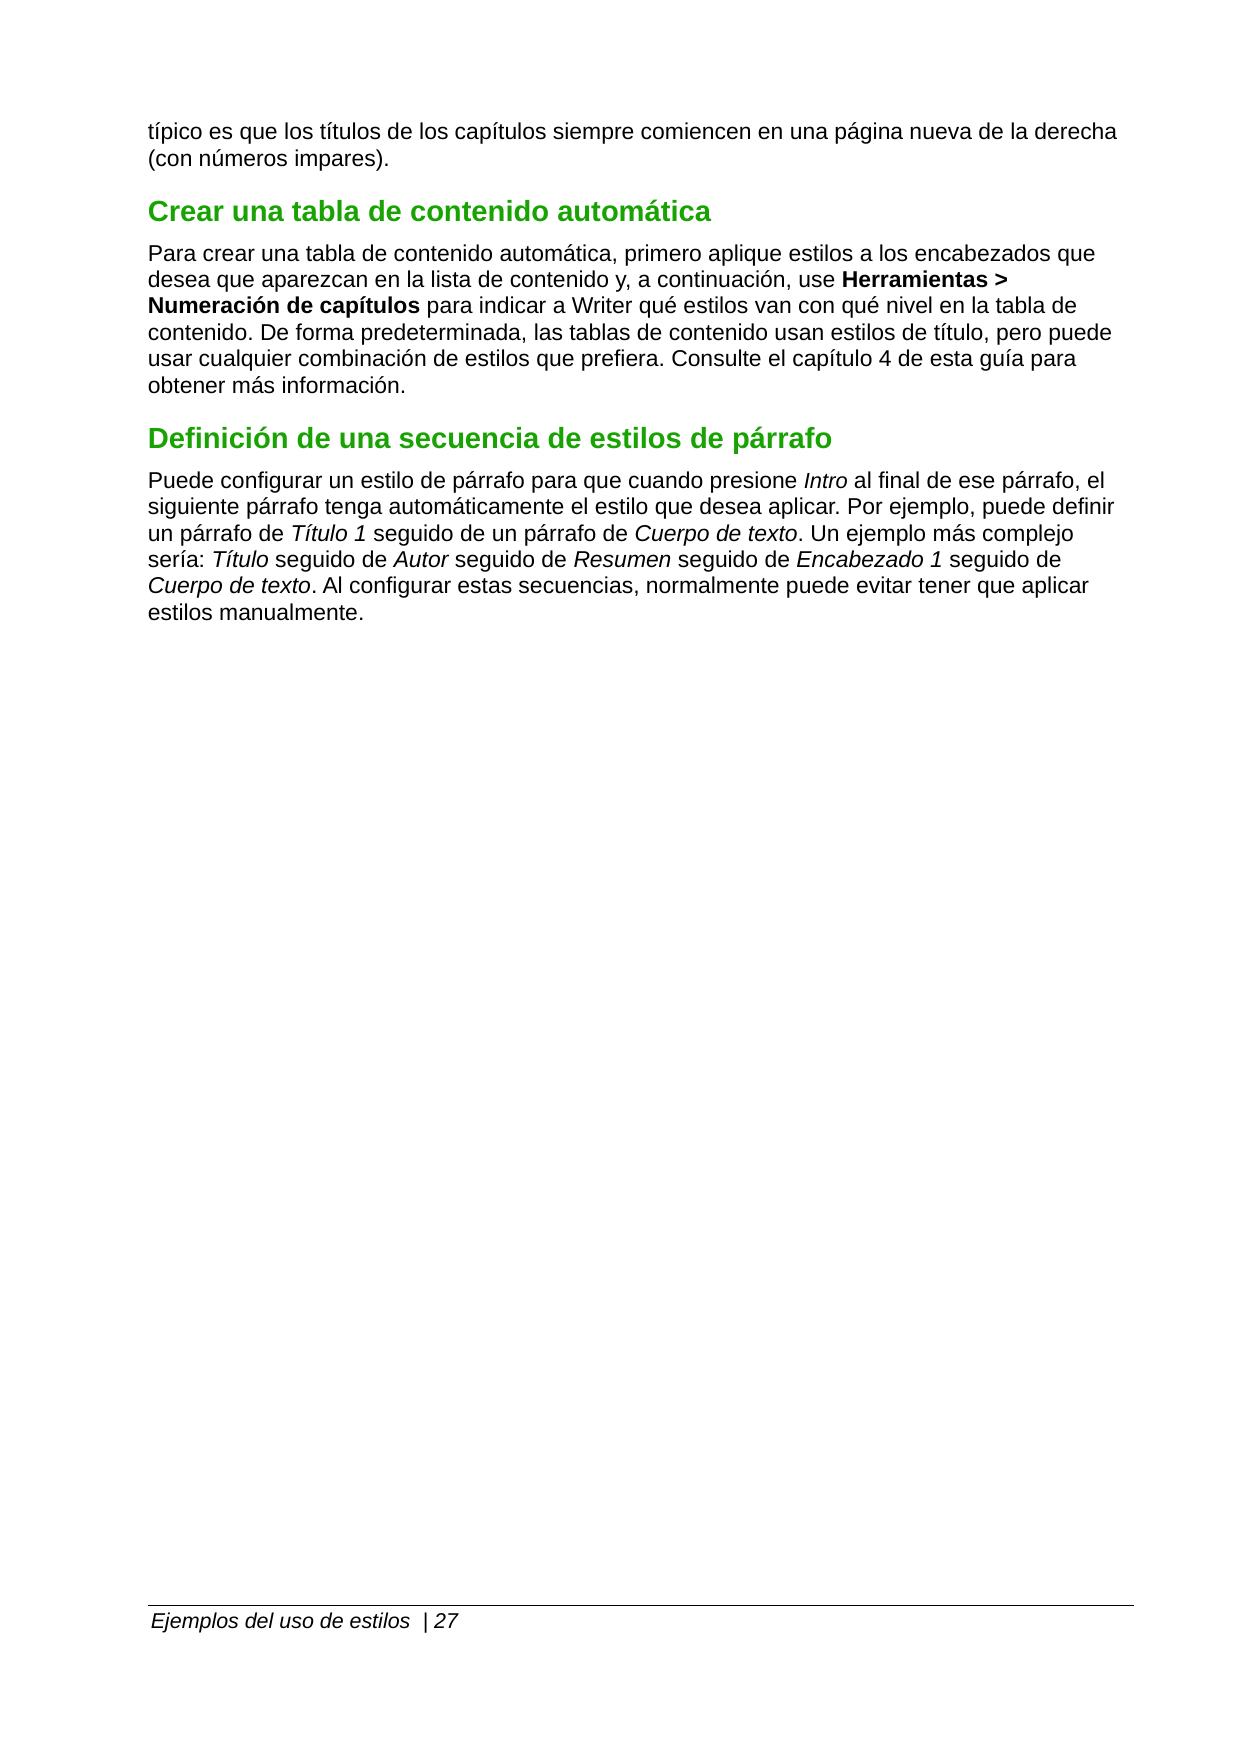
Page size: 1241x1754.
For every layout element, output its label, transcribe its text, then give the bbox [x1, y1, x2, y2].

text Para crear una tabla de contenido automática, primero aplique estilos a los encabezados que desea que aparezcan en la lista de contenido y, a continuación, use Herramientas > Numeración de capítulos para indicar a Writer qué estilos van con qué nivel en la tabla de contenido. De forma predeterminada, las tablas de contenido usan estilos de título, pero puede usar cualquier combinación de estilos que prefiera. Consulte el capítulo 4 de esta guía para obtener más información. [148, 240, 1134, 398]
text típico es que los títulos de los capítulos siempre comiencen en una página nueva de la derecha (con números impares). [148, 118, 1134, 171]
subtitle Definición de una secuencia de estilos de párrafo [148, 422, 1134, 455]
subtitle Crear una tabla de contenido automática [148, 194, 1134, 228]
text Puede configurar un estilo de párrafo para que cuando presione Intro al final de ese párrafo, el siguiente párrafo tenga automáticamente el estilo que desea aplicar. Por ejemplo, puede definir un párrafo de Título 1 seguido de un párrafo de Cuerpo de texto. Un ejemplo más complejo sería: Título seguido de Autor seguido de Resumen seguido de Encabezado 1 seguido de Cuerpo de texto. Al configurar estas secuencias, normalmente puede evitar tener que aplicar estilos manualmente. [148, 467, 1134, 625]
